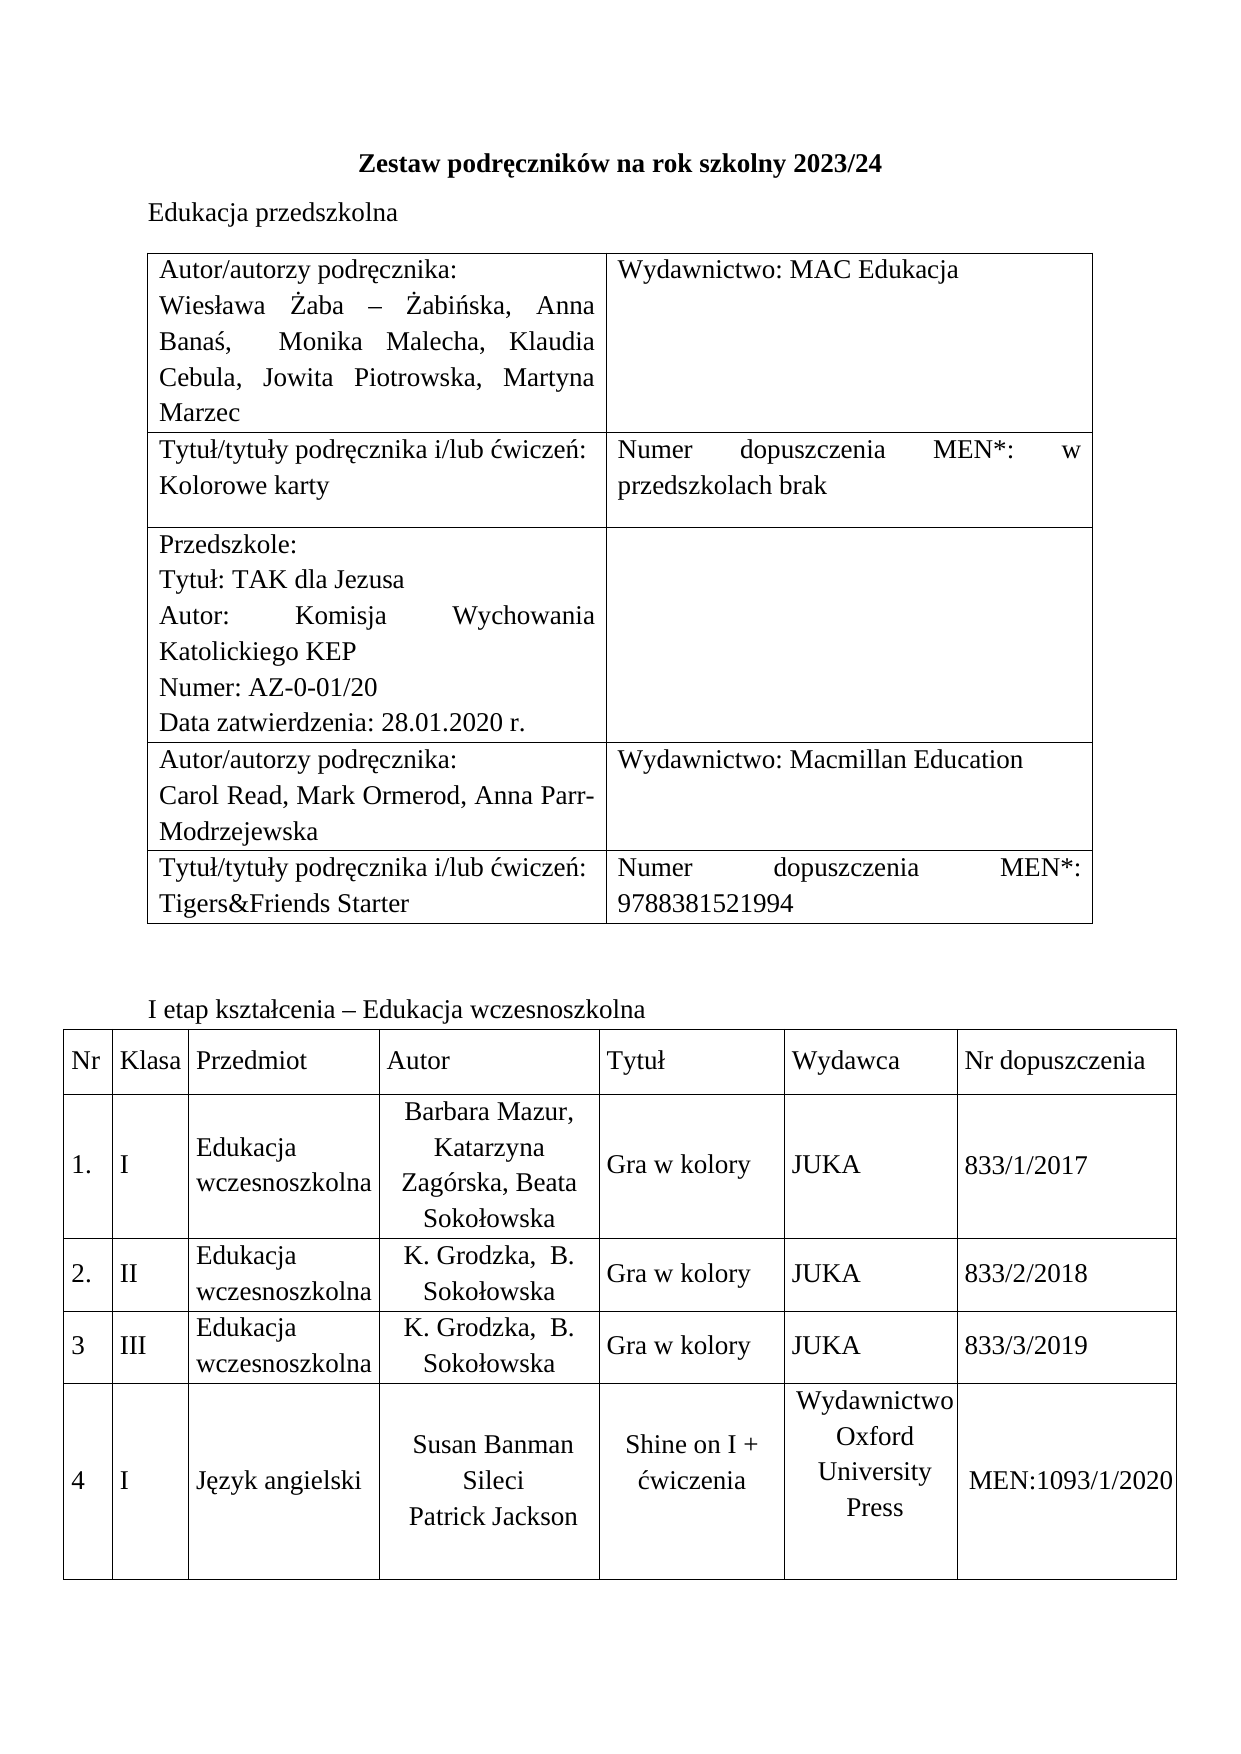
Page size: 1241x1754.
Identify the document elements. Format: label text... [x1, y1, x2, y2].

table_cell Barbara Mazur, Katarzyna Zagórska, Beata Sokołowska [380, 1095, 599, 1238]
table_cell Shine on I + ćwiczenia [600, 1384, 784, 1579]
table_cell Autor/autorzy podręcznika: Carol Read, Mark Ormerod, Anna Parr-Modrzejewska [148, 743, 606, 850]
table_cell Przedszkole: Tytuł: TAK dla Jezusa Autor: Komisja Wychowania Katolickiego KEP Numer: AZ-0-01/20 Data zatwierdzenia: 28.01.2020 r. [148, 528, 606, 742]
table_cell II [113, 1239, 188, 1311]
table_header Wydawca [785, 1030, 957, 1094]
table_cell Numer dopuszczenia MEN*: 9788381521994 [607, 851, 1092, 923]
table_cell Edukacja wczesnoszkolna [189, 1095, 379, 1238]
table_cell 3 [64, 1312, 112, 1383]
table_cell 833/2/2018 [958, 1239, 1176, 1311]
table_header Klasa [113, 1030, 188, 1094]
table_cell Edukacja wczesnoszkolna [189, 1312, 379, 1383]
table_cell Gra w kolory [600, 1312, 784, 1383]
table_cell Tytuł/tytuły podręcznika i/lub ćwiczeń: Tigers&Friends Starter [148, 851, 606, 923]
table_cell Gra w kolory [600, 1239, 784, 1311]
table_header Wydawnictwo: MAC Edukacja [607, 254, 1092, 432]
table_header Nr dopuszczenia [958, 1030, 1176, 1094]
table_cell Język angielski [189, 1384, 379, 1579]
table_cell Susan Banman Sileci Patrick Jackson [380, 1384, 599, 1579]
table_cell MEN:1093/1/2020 [958, 1384, 1176, 1579]
text I etap kształcenia – Edukacja wczesnoszkolna [148, 993, 1093, 1024]
table_cell 2. [64, 1239, 112, 1311]
table_cell Wydawnictwo Oxford University Press [785, 1384, 957, 1579]
table_cell [607, 528, 1092, 742]
table_cell K. Grodzka, B. Sokołowska [380, 1312, 599, 1383]
table_cell Numer dopuszczenia MEN*: w przedszkolach brak [607, 433, 1092, 527]
text Zestaw podręczników na rok szkolny 2023/24 [148, 148, 1093, 179]
table_cell 1. [64, 1095, 112, 1238]
table_header Tytuł [600, 1030, 784, 1094]
text Edukacja przedszkolna [148, 196, 1093, 227]
table_cell III [113, 1312, 188, 1383]
table_cell Tytuł/tytuły podręcznika i/lub ćwiczeń: Kolorowe karty [148, 433, 606, 527]
table_header Autor [380, 1030, 599, 1094]
table_cell JUKA [785, 1312, 957, 1383]
table_header Nr [64, 1030, 112, 1094]
table_cell K. Grodzka, B. Sokołowska [380, 1239, 599, 1311]
table_cell 4 [64, 1384, 112, 1579]
table_cell 833/1/2017 [958, 1095, 1176, 1238]
table_cell I [113, 1384, 188, 1579]
table_cell Edukacja wczesnoszkolna [189, 1239, 379, 1311]
table_cell 833/3/2019 [958, 1312, 1176, 1383]
table_header Autor/autorzy podręcznika: Wiesława Żaba – Żabińska, Anna Banaś, Monika Malecha, Klaudia Cebula, Jowita Piotrowska, Martyna Marzec [148, 254, 606, 432]
table_cell JUKA [785, 1239, 957, 1311]
table_cell Gra w kolory [600, 1095, 784, 1238]
table_cell Wydawnictwo: Macmillan Education [607, 743, 1092, 850]
table_header Przedmiot [189, 1030, 379, 1094]
table_cell I [113, 1095, 188, 1238]
table_cell JUKA [785, 1095, 957, 1238]
